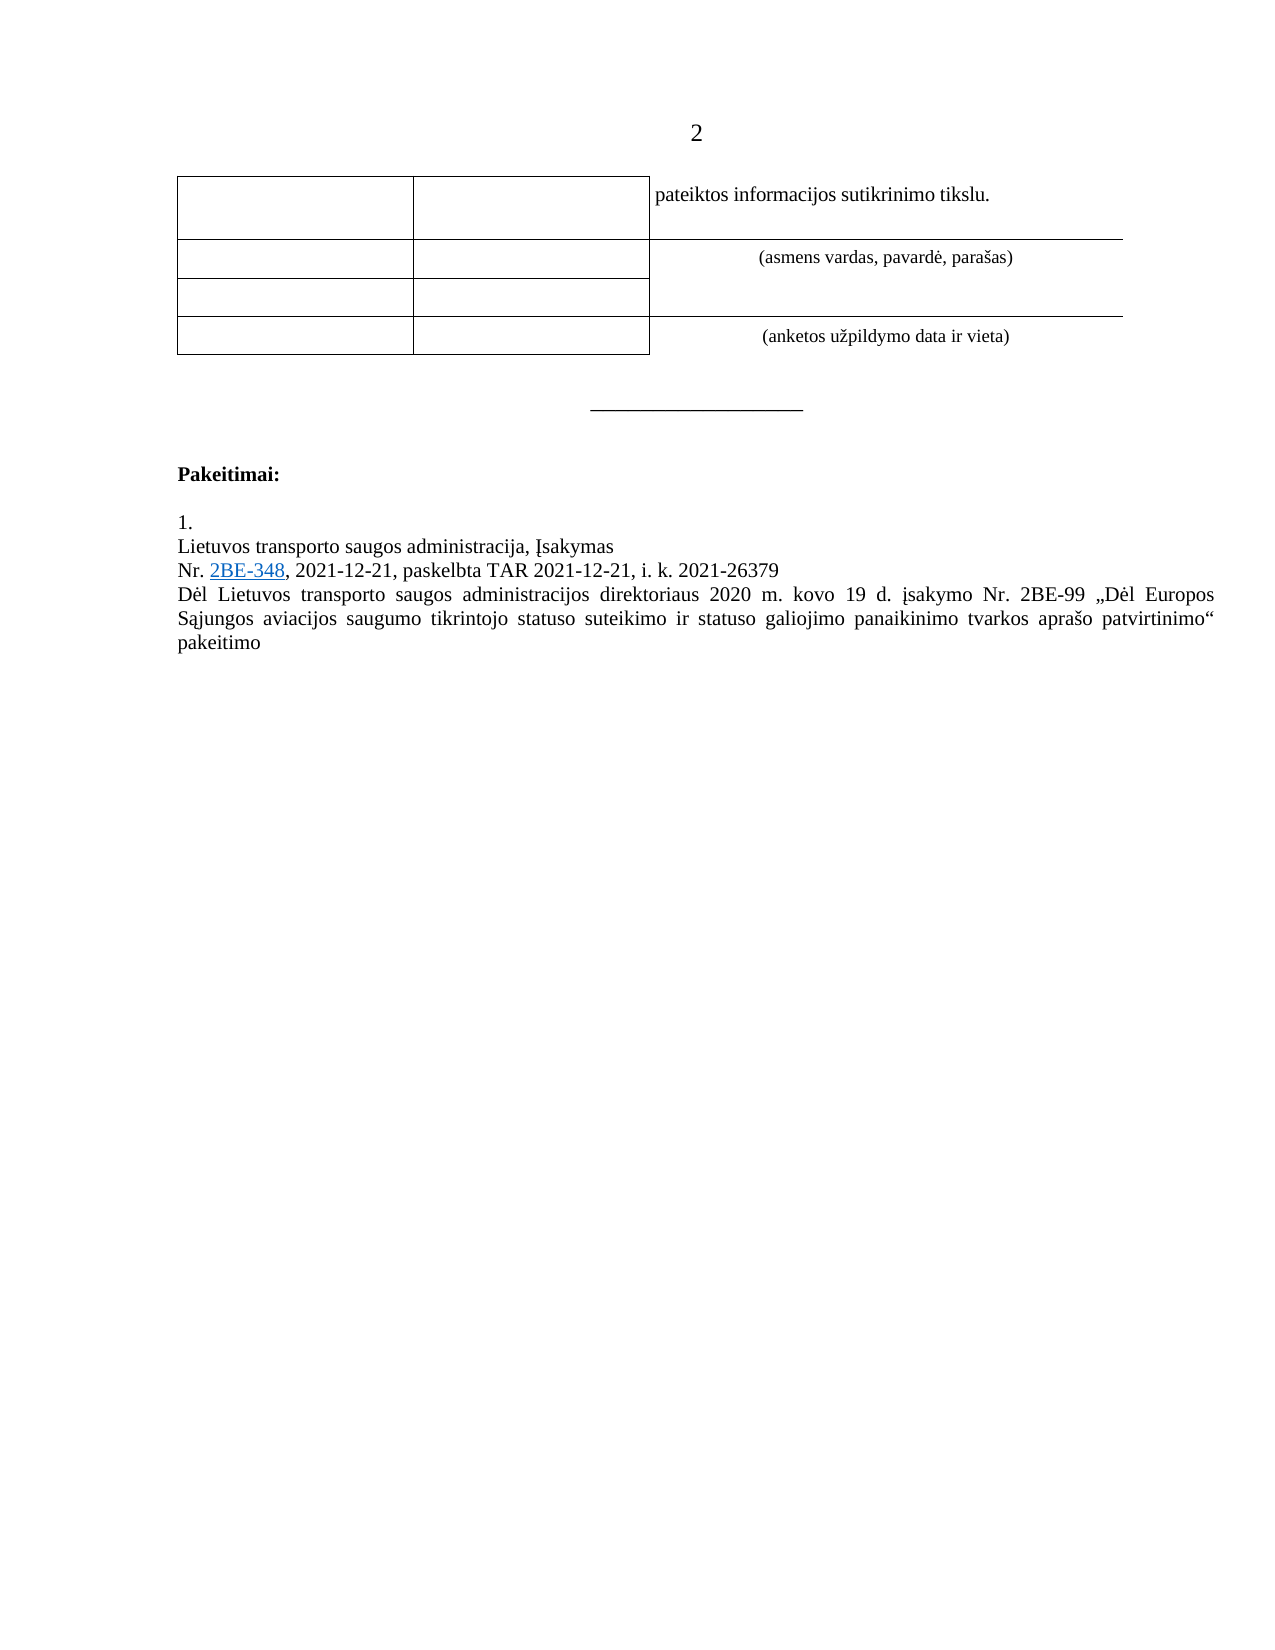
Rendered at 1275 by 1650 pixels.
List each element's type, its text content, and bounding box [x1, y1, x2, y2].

table_cell [178, 177, 413, 239]
table_cell [178, 279, 413, 316]
text Dėl Lietuvos transporto saugos administracijos direktoriaus 2020 m. kovo 19 d. įsakymo Nr. 2BE-99 „Dėl Europos Sąjungos aviacijos saugumo tikrintojo statuso suteikimo ir statuso galiojimo panaikinimo tvarkos aprašo patvirtinimo“ pakeitimo [177, 582, 1216, 654]
table_cell [414, 240, 649, 278]
text Nr. 2BE-348, 2021-12-21, paskelbta TAR 2021-12-21, i. k. 2021-26379 [177, 558, 1216, 582]
table_cell [414, 177, 649, 239]
table_cell [178, 240, 413, 278]
text _________________ [177, 385, 1216, 414]
text 1. [177, 510, 1216, 534]
table_cell (anketos užpildymo data ir vieta) [650, 317, 1122, 354]
text Lietuvos transporto saugos administracija, Įsakymas [177, 534, 1216, 558]
table_cell [414, 317, 649, 354]
table_cell [650, 278, 1122, 316]
text Pakeitimai: [177, 462, 1216, 486]
table_cell [414, 279, 649, 316]
table_cell (asmens vardas, pavardė, parašas) [650, 240, 1122, 278]
table_cell pateiktos informacijos sutikrinimo tikslu. [650, 176, 1122, 239]
table_cell [178, 317, 413, 354]
